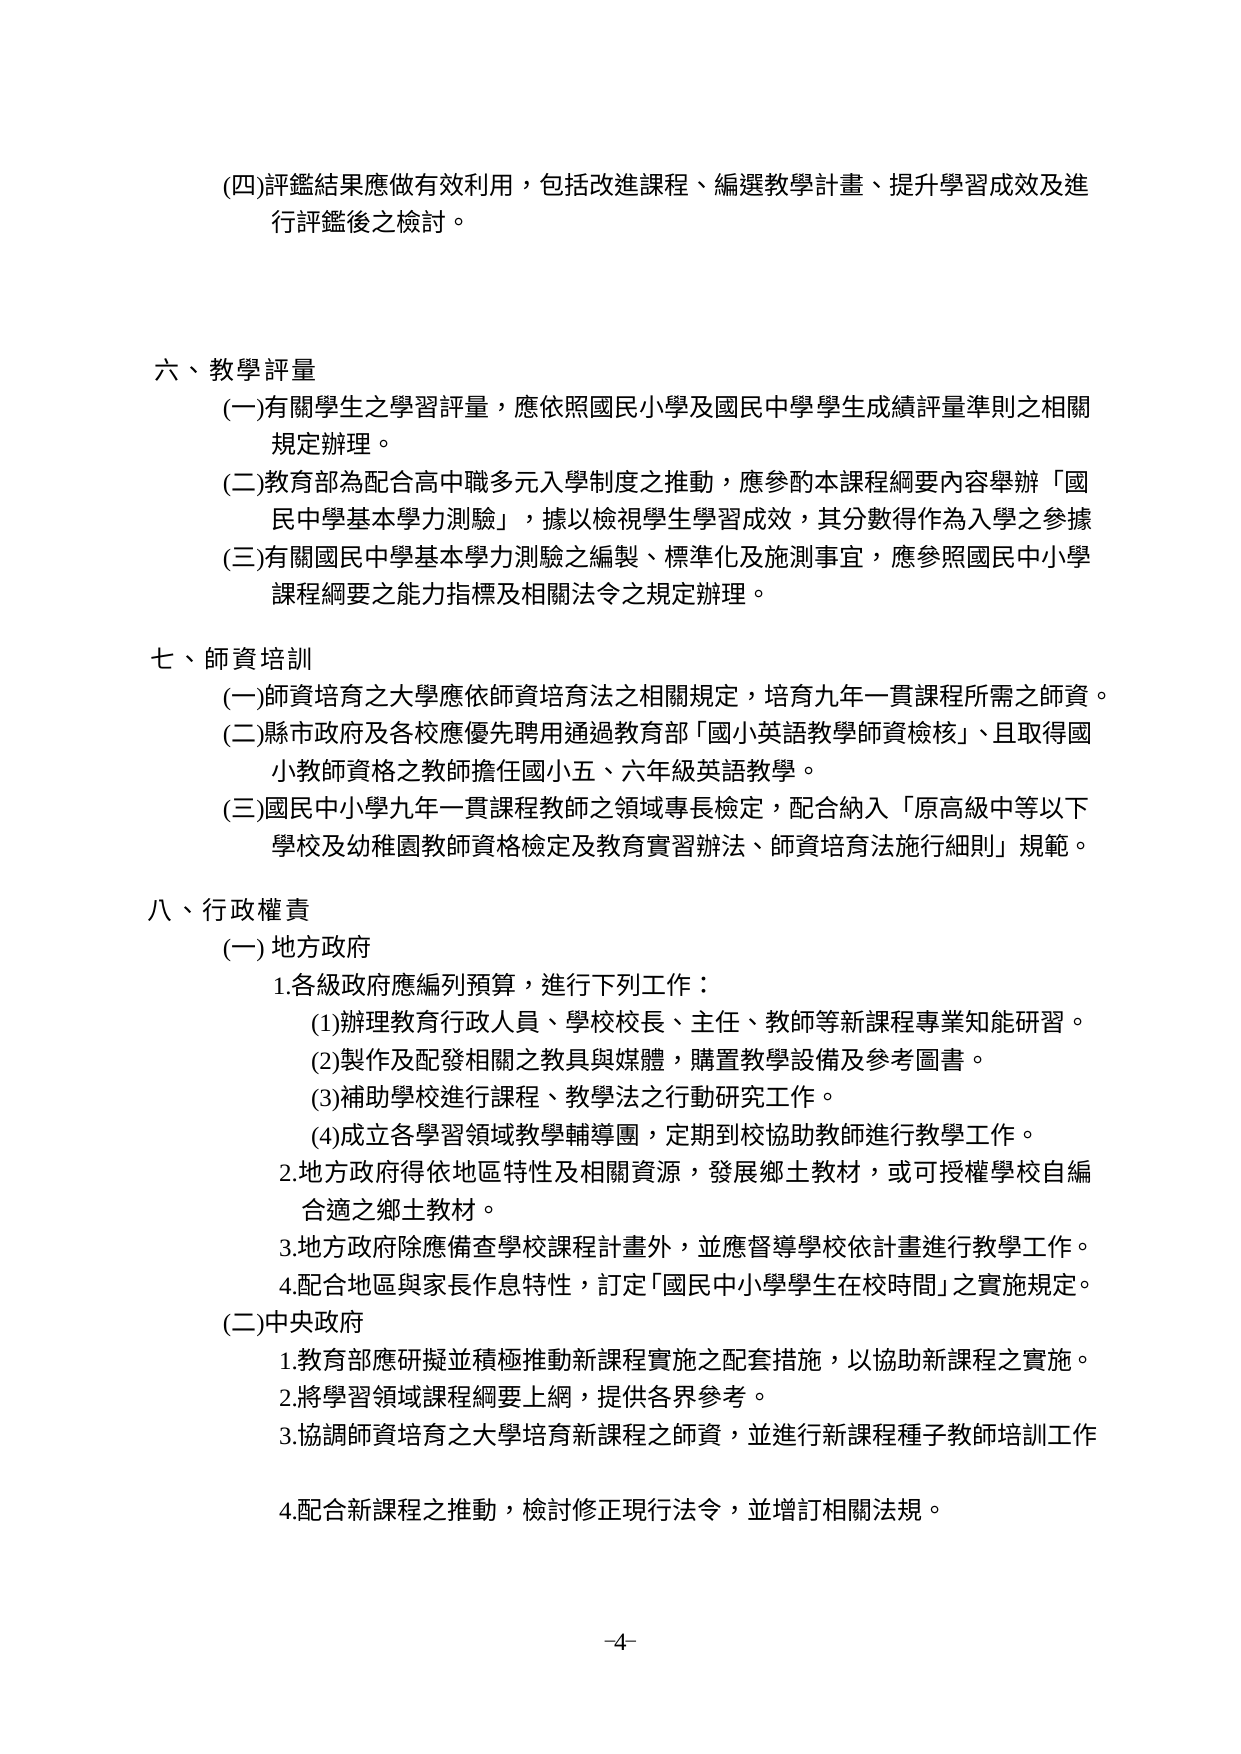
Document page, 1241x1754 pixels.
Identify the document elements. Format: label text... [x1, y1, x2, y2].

text 1.教育部應研擬並積極推動新課程實施之配套措施，以協助新課程之實施。 [279, 1339, 1092, 1377]
text 1.各級政府應編列預算，進行下列工作： [148, 964, 1092, 1002]
text 4.配合新課程之推動，檢討修正現行法令，並增訂相關法規。 [279, 1489, 1092, 1527]
text 4.配合地區與家長作息特性，訂定「國民中小學學生在校時間」之實施規定。 [279, 1264, 1092, 1302]
text (二)中央政府 [223, 1302, 1092, 1339]
text (一)師資培育之大學應依師資培育法之相關規定，培育九年一貫課程所需之師資。 [223, 676, 1092, 713]
text (二)教育部為配合高中職多元入學制度之推動，應參酌本課程綱要內容舉辦「國民中學基本學力測驗」，據以檢視學生學習成效，其分數得作為入學之參據。 [223, 462, 1092, 537]
text 2.將學習領域課程綱要上網，提供各界參考。 [279, 1377, 1092, 1414]
text 2.地方政府得依地區特性及相關資源，發展鄉土教材，或可授權學校自編合適之鄉土教材。 [279, 1152, 1092, 1227]
text (2)製作及配發相關之教具與媒體，購置教學設備及參考圖書。 [311, 1039, 1092, 1077]
text (三)有關國民中學基本學力測驗之編製、標準化及施測事宜，應參照國民中小學課程綱要之能力指標及相關法令之規定辦理。 [223, 537, 1092, 612]
text (1)辦理教育行政人員、學校校長、主任、教師等新課程專業知能研習。 [311, 1002, 1092, 1039]
text (4)成立各學習領域教學輔導團，定期到校協助教師進行教學工作。 [311, 1114, 1092, 1152]
text (四)評鑑結果應做有效利用，包括改進課程、編選教學計畫、提升學習成效及進行評鑑後之檢討。 [223, 164, 1092, 239]
text 八、行政權責 [148, 891, 1092, 927]
text (三)國民中小學九年一貫課程教師之領域專長檢定，配合納入「原高級中等以下學校及幼稚園教師資格檢定及教育實習辦法、師資培育法施行細則」規範。 [223, 788, 1092, 863]
text (二)縣市政府及各校應優先聘用通過教育部「國小英語教學師資檢核」、且取得國小教師資格之教師擔任國小五、六年級英語教學。 [223, 713, 1092, 788]
text (一)有關學生之學習評量，應依照國民小學及國民中學學生成績評量準則之相關規定辦理。 [223, 387, 1092, 462]
text 六、教學評量 [154, 350, 1092, 387]
text 七、師資培訓 [150, 639, 1092, 676]
text 3.地方政府除應備查學校課程計畫外，並應督導學校依計畫進行教學工作。 [279, 1227, 1092, 1264]
text 3.協調師資培育之大學培育新課程之師資，並進行新課程種子教師培訓工作。 [279, 1414, 1092, 1489]
list 地方政府 [223, 927, 1092, 964]
text (3)補助學校進行課程、教學法之行動研究工作。 [311, 1077, 1092, 1114]
